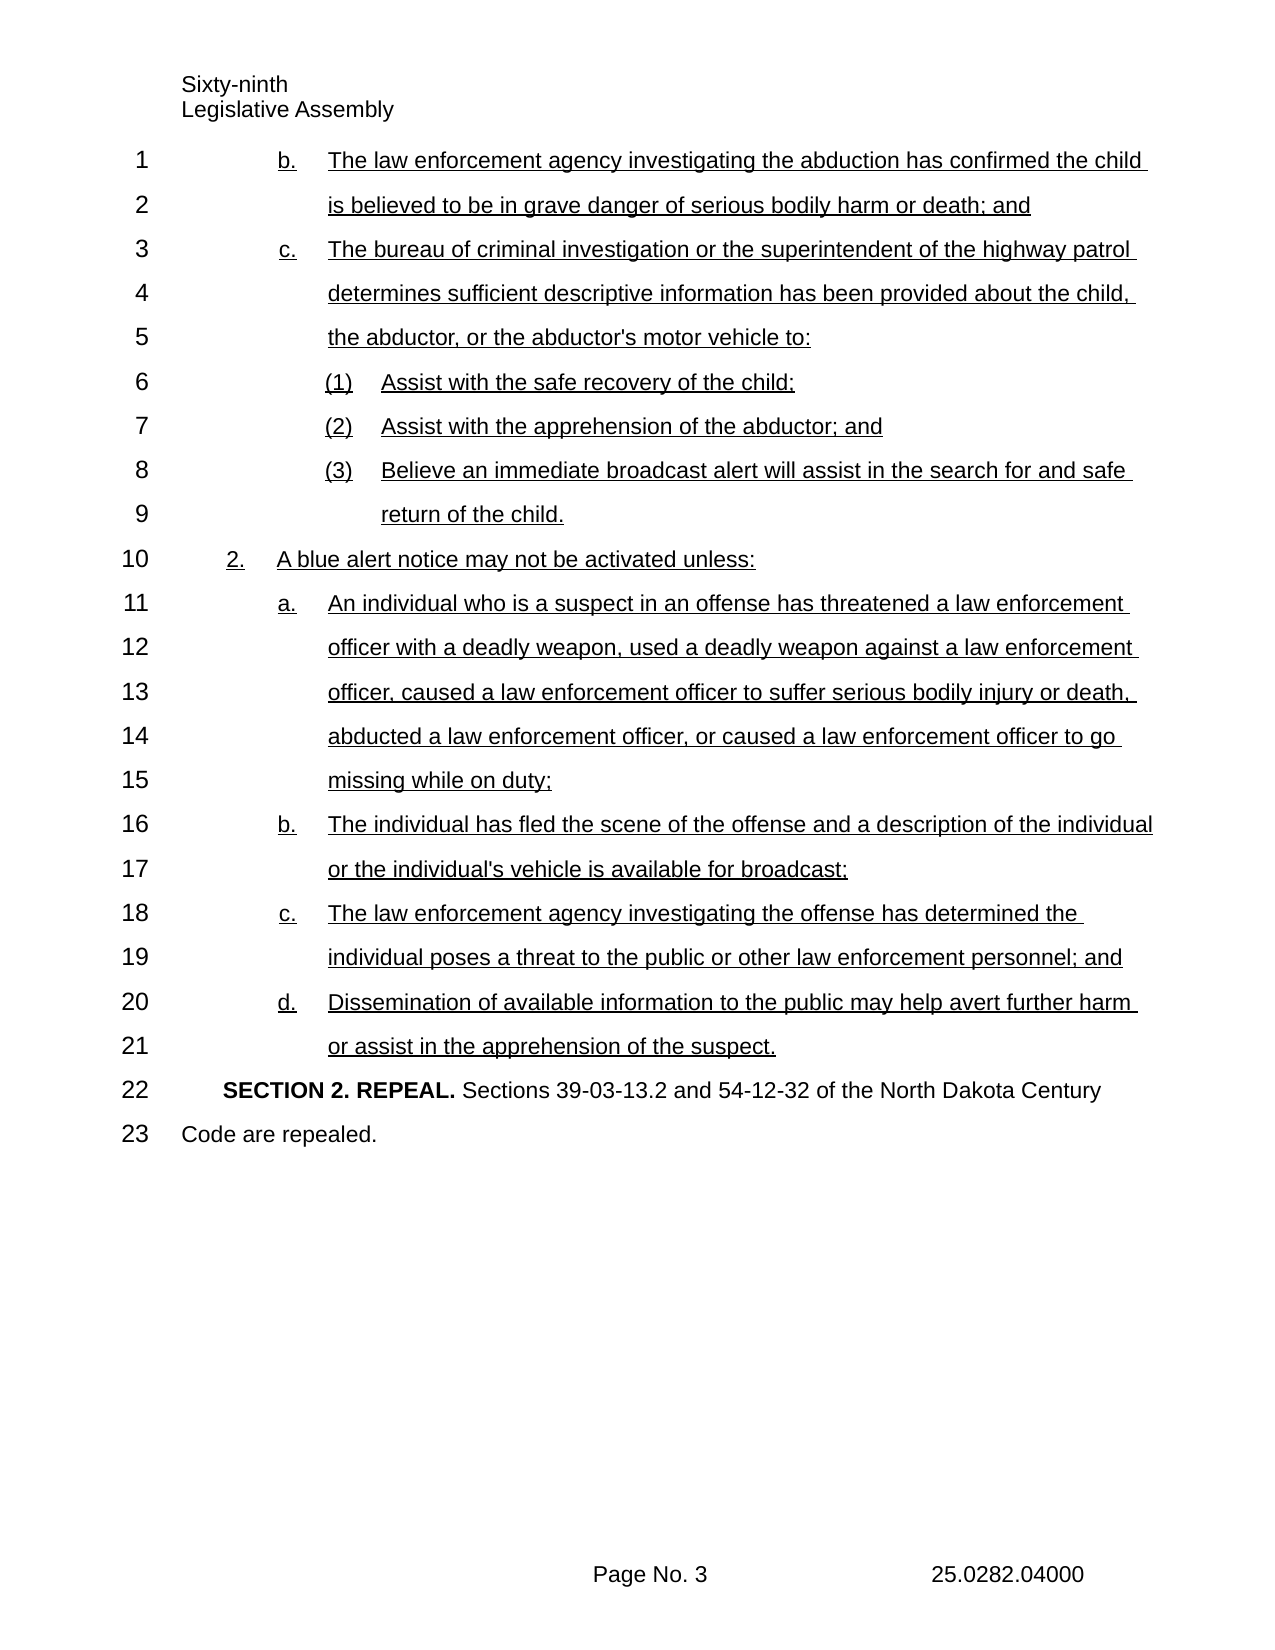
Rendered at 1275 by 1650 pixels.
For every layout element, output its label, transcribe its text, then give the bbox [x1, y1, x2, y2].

text SECTION 2. REPEAL. Sections 39‑03‑13.2 and 54‑12‑32 of the North Dakota Century Code are repealed. [181, 1063, 1154, 1152]
text (2) Assist with the apprehension of the abductor; and [181, 399, 1154, 443]
text b. The individual has fled the scene of the offense and a description of the individual or the individual's vehicle is available for broadcast; [181, 797, 1154, 886]
text (3) Believe an immediate broadcast alert will assist in the search for and safe return of the child. [181, 443, 1154, 532]
text (1) Assist with the safe recovery of the child; [181, 355, 1154, 399]
text 2. A blue alert notice may not be activated unless: [181, 532, 1154, 576]
text c. The law enforcement agency investigating the offense has determined the individual poses a threat to the public or other law enforcement personnel; and [181, 886, 1154, 974]
text a. An individual who is a suspect in an offense has threatened a law enforcement officer with a deadly weapon, used a deadly weapon against a law enforcement officer, caused a law enforcement officer to suffer serious bodily injury or death, abducted a law enforcement officer, or caused a law enforcement officer to go missing while on duty; [181, 576, 1154, 797]
text c. The bureau of criminal investigation or the superintendent of the highway patrol determines sufficient descriptive information has been provided about the child, the abductor, or the abductor's motor vehicle to: [181, 222, 1154, 355]
text d. Dissemination of available information to the public may help avert further harm or assist in the apprehension of the suspect. [181, 974, 1154, 1063]
text b. The law enforcement agency investigating the abduction has confirmed the child is believed to be in grave danger of serious bodily harm or death; and [181, 133, 1154, 222]
